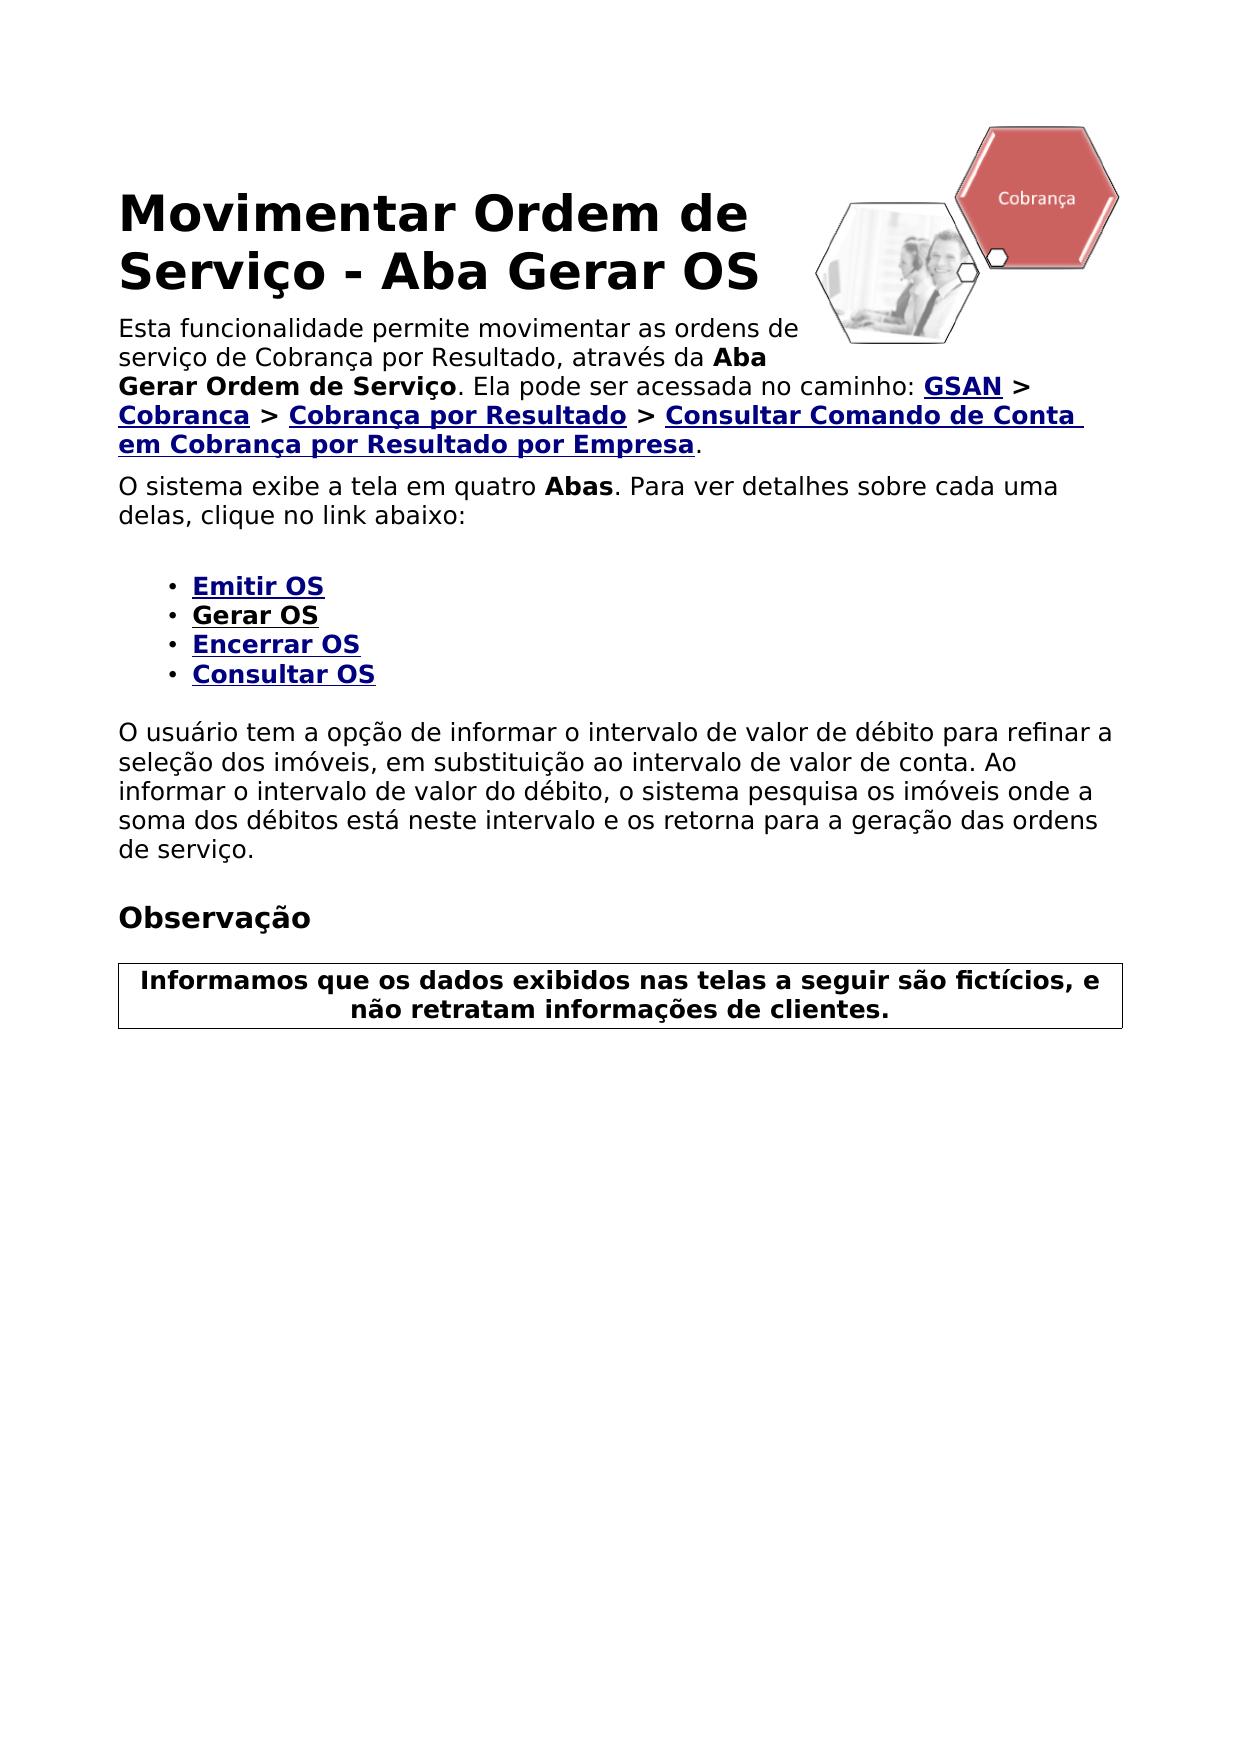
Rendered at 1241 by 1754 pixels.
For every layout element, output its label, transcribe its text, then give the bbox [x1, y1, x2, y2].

subtitle Observação [118, 902, 1122, 936]
list Encerrar OS [177, 631, 1122, 660]
list Consultar OS [177, 660, 1122, 689]
text Esta funcionalidade permite movimentar as ordens de serviço de Cobrança por Resultado, através da Aba Gerar Ordem de Serviço. Ela pode ser acessada no caminho: GSAN > Cobranca > Cobrança por Resultado > Consultar Comando de Conta em Cobrança por Resultado por Empresa. [118, 314, 1122, 459]
table_header Informamos que os dados exibidos nas telas a seguir são fictícios, e não retratam informações de clientes. [119, 964, 1122, 1027]
list Emitir OS [177, 572, 1122, 602]
text O usuário tem a opção de informar o intervalo de valor de débito para refinar a seleção dos imóveis, em substituição ao intervalo de valor de conta. Ao informar o intervalo de valor do débito, o sistema pesquisa os imóveis onde a soma dos débitos está neste intervalo e os retorna para a geração das ordens de serviço. [118, 718, 1122, 864]
text O sistema exibe a tela em quatro Abas. Para ver detalhes sobre cada uma delas, clique no link abaixo: [118, 472, 1122, 530]
subtitle Movimentar Ordem de Serviço - Aba Gerar OS [118, 185, 809, 301]
list Gerar OS [177, 602, 1122, 631]
picture [809, 118, 1123, 352]
